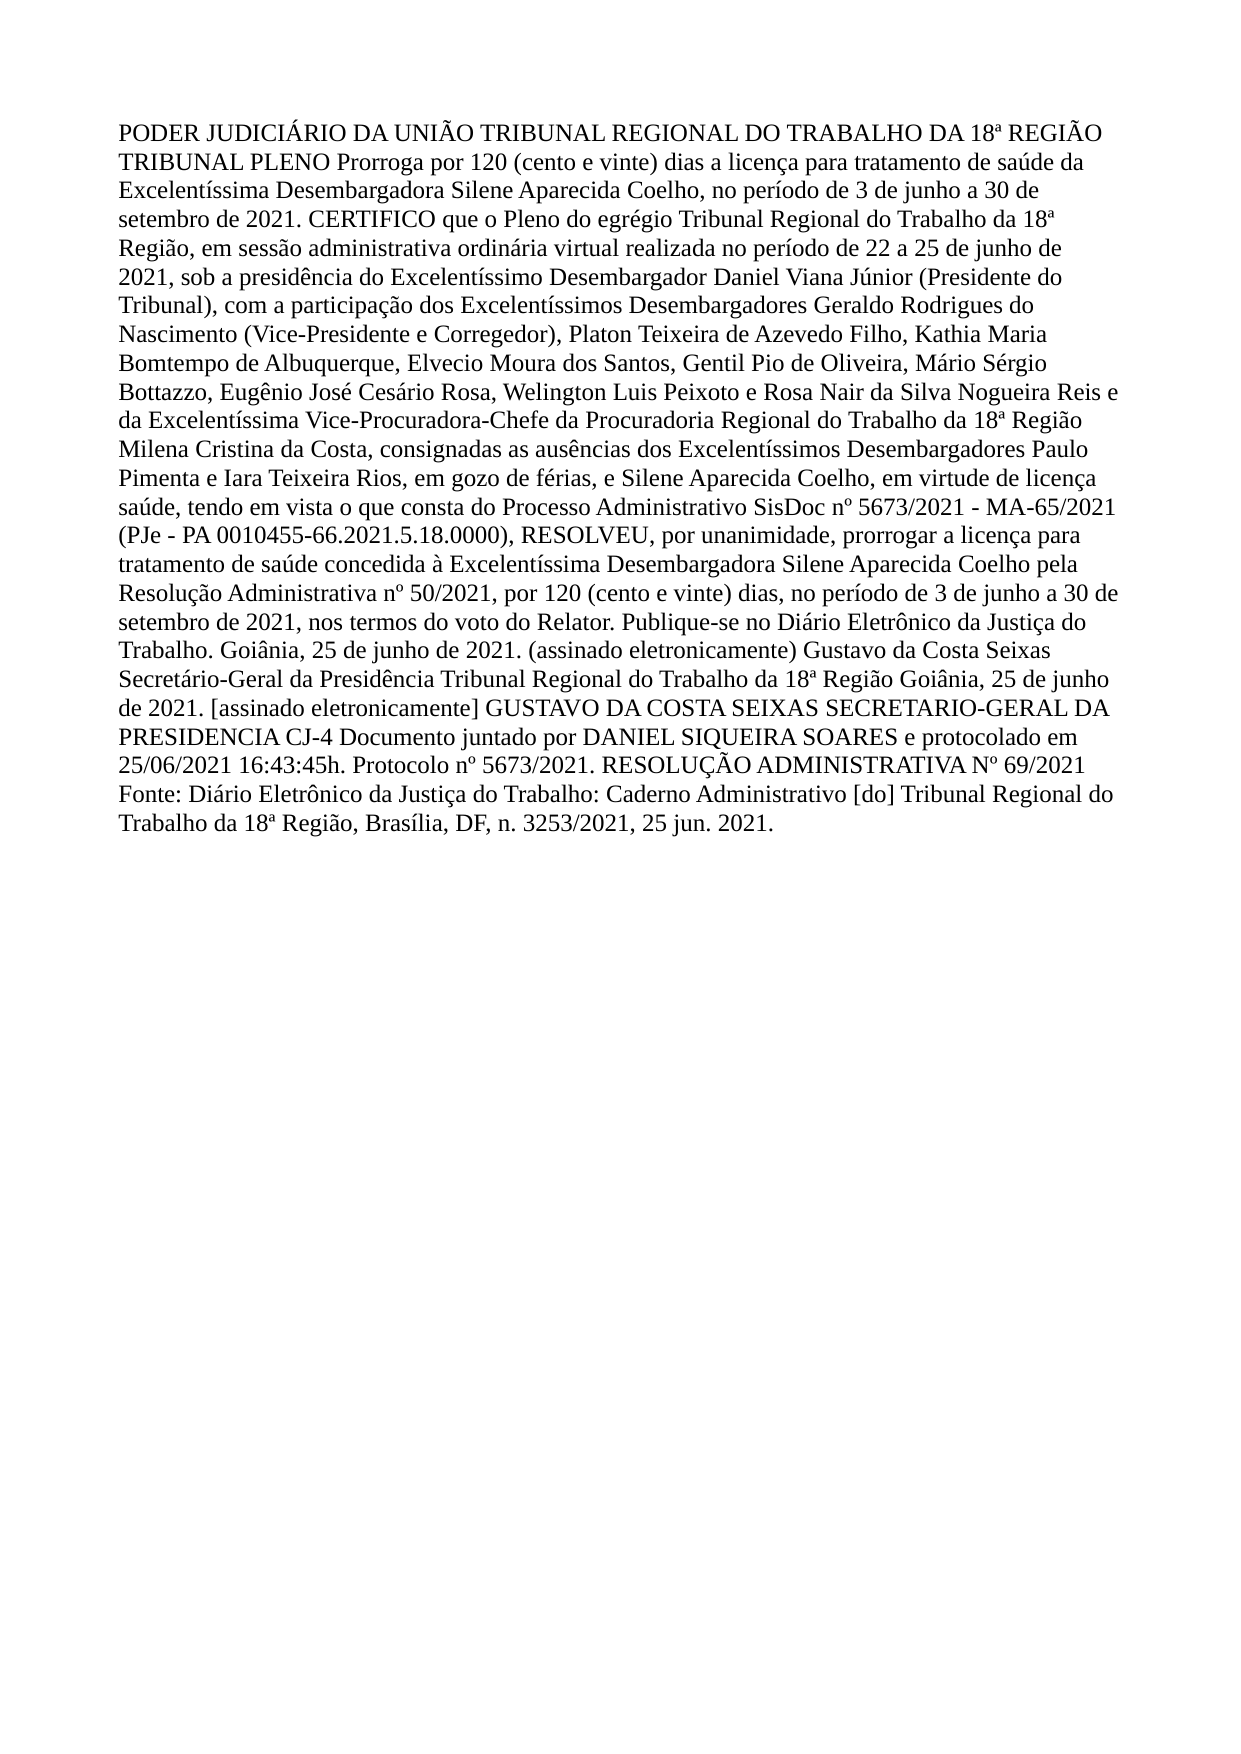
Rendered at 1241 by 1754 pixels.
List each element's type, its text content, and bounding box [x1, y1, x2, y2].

text PODER JUDICIÁRIO DA UNIÃO TRIBUNAL REGIONAL DO TRABALHO DA 18ª REGIÃO TRIBUNAL PLENO Prorroga por 120 (cento e vinte) dias a licença para tratamento de saúde da Excelentíssima Desembargadora Silene Aparecida Coelho, no período de 3 de junho a 30 de setembro de 2021. CERTIFICO que o Pleno do egrégio Tribunal Regional do Trabalho da 18ª Região, em sessão administrativa ordinária virtual realizada no período de 22 a 25 de junho de 2021, sob a presidência do Excelentíssimo Desembargador Daniel Viana Júnior (Presidente do Tribunal), com a participação dos Excelentíssimos Desembargadores Geraldo Rodrigues do Nascimento (Vice-Presidente e Corregedor), Platon Teixeira de Azevedo Filho, Kathia Maria Bomtempo de Albuquerque, Elvecio Moura dos Santos, Gentil Pio de Oliveira, Mário Sérgio Bottazzo, Eugênio José Cesário Rosa, Welington Luis Peixoto e Rosa Nair da Silva Nogueira Reis e da Excelentíssima Vice-Procuradora-Chefe da Procuradoria Regional do Trabalho da 18ª Região Milena Cristina da Costa, consignadas as ausências dos Excelentíssimos Desembargadores Paulo Pimenta e Iara Teixeira Rios, em gozo de férias, e Silene Aparecida Coelho, em virtude de licença saúde, tendo em vista o que consta do Processo Administrativo SisDoc nº 5673/2021 - MA-65/2021 (PJe - PA 0010455-66.2021.5.18.0000), RESOLVEU, por unanimidade, prorrogar a licença para tratamento de saúde concedida à Excelentíssima Desembargadora Silene Aparecida Coelho pela Resolução Administrativa nº 50/2021, por 120 (cento e vinte) dias, no período de 3 de junho a 30 de setembro de 2021, nos termos do voto do Relator. Publique-se no Diário Eletrônico da Justiça do Trabalho. Goiânia, 25 de junho de 2021. (assinado eletronicamente) Gustavo da Costa Seixas Secretário-Geral da Presidência Tribunal Regional do Trabalho da 18ª Região Goiânia, 25 de junho de 2021. [assinado eletronicamente] GUSTAVO DA COSTA SEIXAS SECRETARIO-GERAL DA PRESIDENCIA CJ-4 Documento juntado por DANIEL SIQUEIRA SOARES e protocolado em 25/06/2021 16:43:45h. Protocolo nº 5673/2021. RESOLUÇÃO ADMINISTRATIVA Nº 69/2021 Fonte: Diário Eletrônico da Justiça do Trabalho: Caderno Administrativo [do] Tribunal Regional do Trabalho da 18ª Região, Brasília, DF, n. 3253/2021, 25 jun. 2021. [118, 118, 1122, 837]
